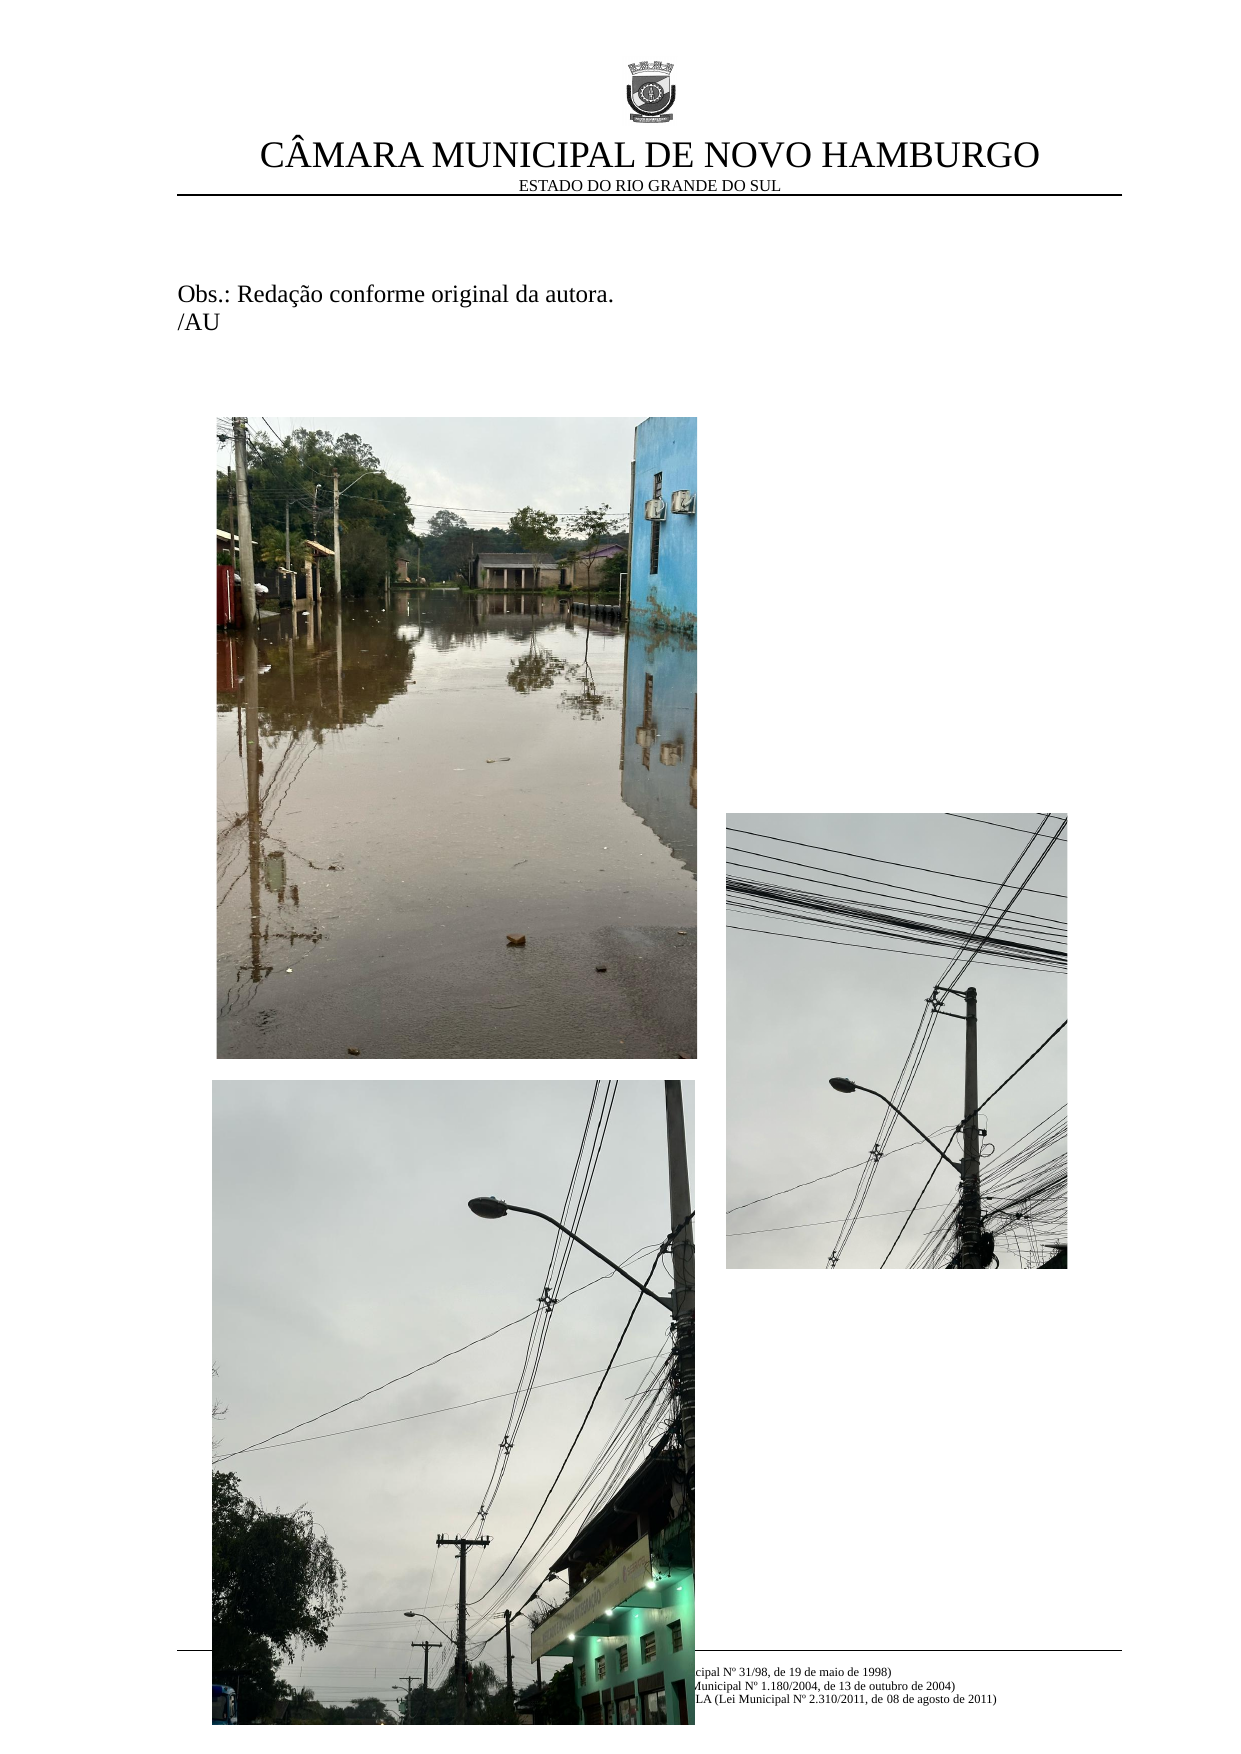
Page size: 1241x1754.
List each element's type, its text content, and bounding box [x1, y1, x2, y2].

picture [212, 1080, 695, 1725]
text /AU [177, 308, 1122, 336]
text Obs.: Redação conforme original da autora. [177, 280, 1122, 308]
picture [216, 417, 698, 1059]
picture [726, 813, 1068, 1269]
